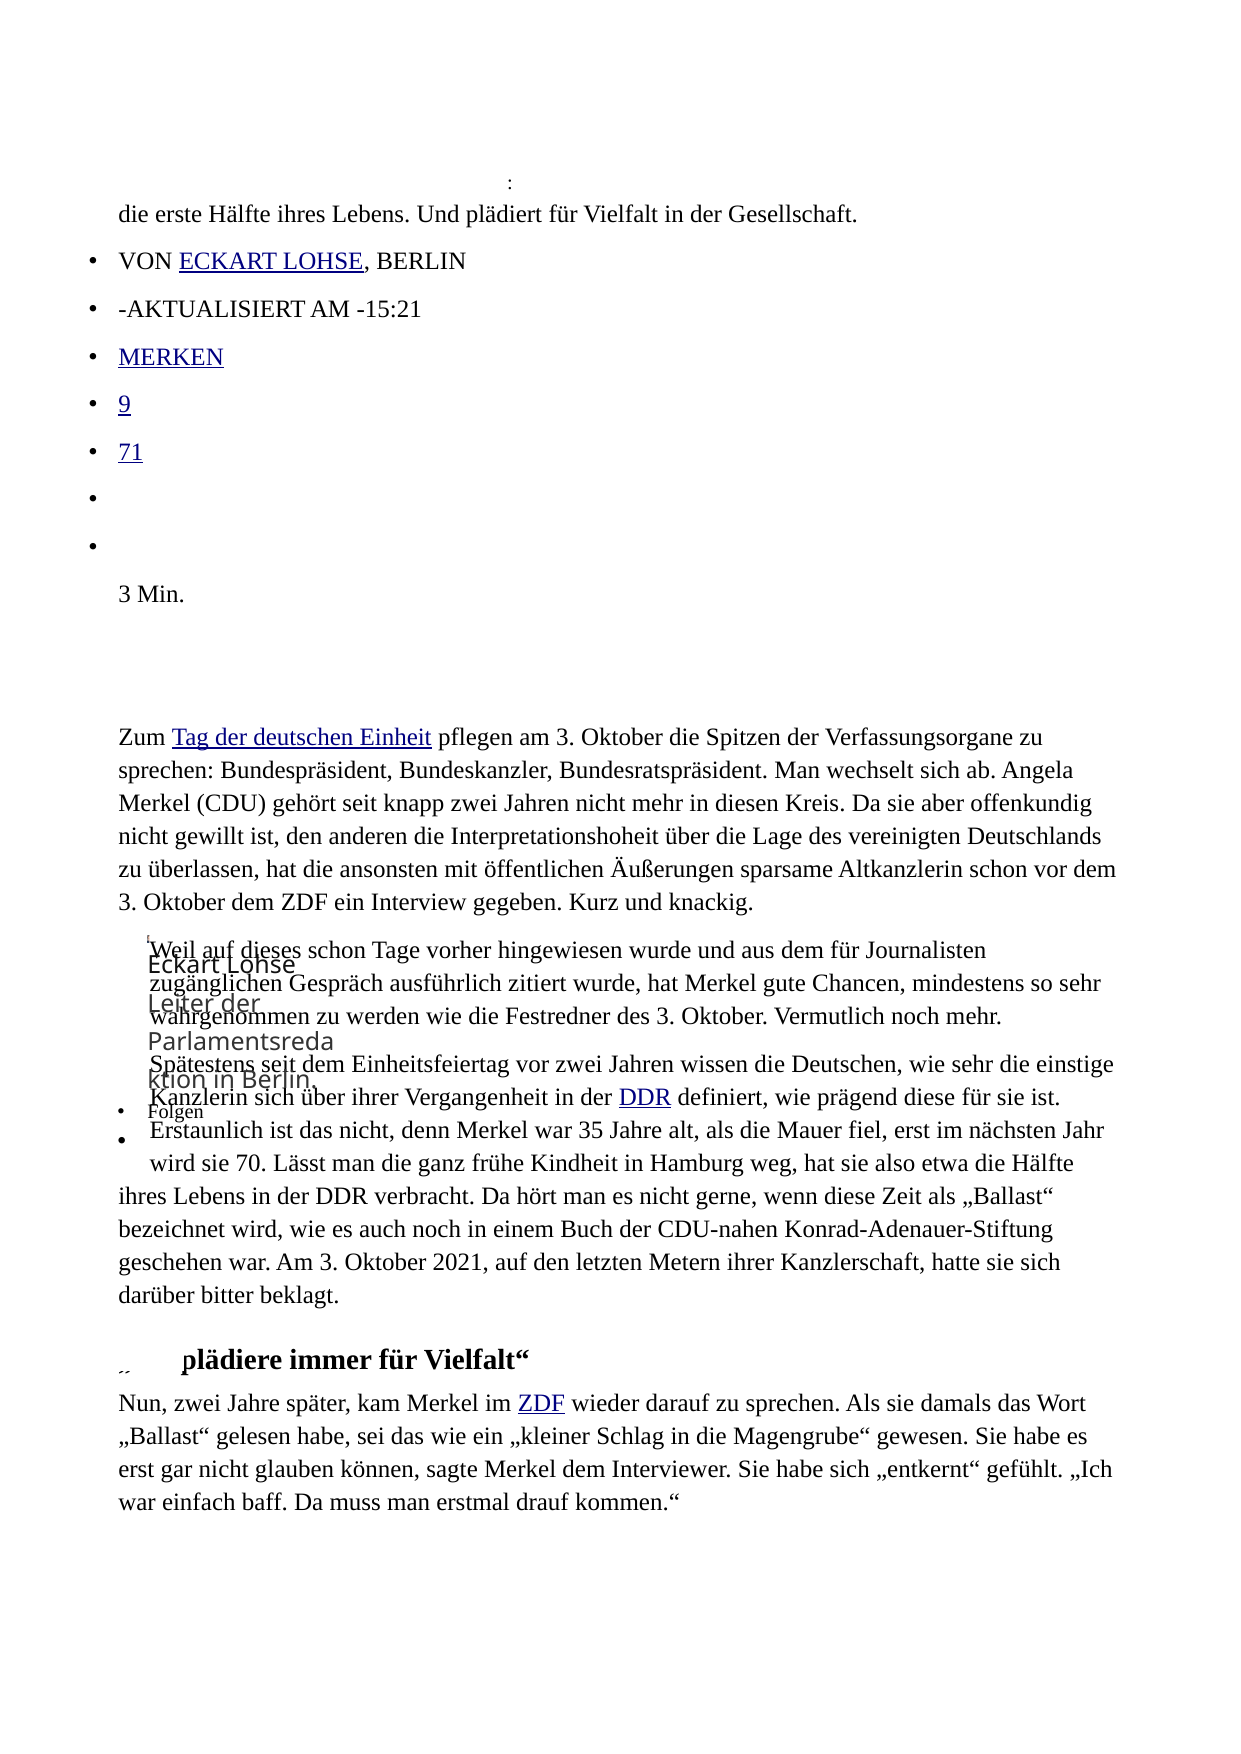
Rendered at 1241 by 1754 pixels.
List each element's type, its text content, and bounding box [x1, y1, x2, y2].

text Nun, zwei Jahre später, kam Merkel im ZDF wieder darauf zu sprechen. Als sie damals das Wort „Ballast“ gelesen habe, sei das wie ein „kleiner Schlag in die Magengrube“ gewesen. Sie habe es erst gar nicht glauben können, sagte Merkel dem Interviewer. Sie habe sich „entkernt“ gefühlt. „Ich war einfach baff. Da muss man erstmal drauf kommen.“ [118, 1388, 1122, 1516]
list 71 [118, 437, 1122, 466]
text Weil auf dieses schon Tage vorher hingewiesen wurde und aus dem für Journalisten zugänglichen Gespräch ausführlich zitiert wurde, hat Merkel gute Chancen, mindestens so sehr wahrgenommen zu werden wie die Festredner des 3. Oktober. Vermutlich noch mehr. [118, 935, 1122, 1155]
text 3 Min. [118, 579, 1122, 608]
list VON ECKART LOHSE, BERLIN [118, 246, 1122, 275]
list MERKEN [118, 342, 1122, 370]
text Oft meldet sich die Altkanzlerin nicht mehr zu Wort. In einer Dokumentation spricht sie nun über die erste Hälfte ihres Lebens. Und plädiert für Vielfalt in der Gesellschaft. [0, 166, 1122, 227]
subtitle TAG DER DEUTSCHEN EINHEITMerkel erinnert an die DDR [219, 166, 1240, 200]
text Zum Tag der deutschen Einheit pflegen am 3. Oktober die Spitzen der Verfassungsorgane zu sprechen: Bundespräsident, Bundeskanzler, Bundesratspräsident. Man wechselt sich ab. Angela Merkel (CDU) gehört seit knapp zwei Jahren nicht mehr in diesen Kreis. Da sie aber offenkundig nicht gewillt ist, den anderen die Interpretationshoheit über die Lage des vereinigten Deutschlands zu überlassen, hat die ansonsten mit öffentlichen Äußerungen sparsame Altkanzlerin schon vor dem 3. Oktober dem ZDF ein Interview gegeben. Kurz und knackig. [118, 722, 1122, 916]
list -AKTUALISIERT AM -15:21 [118, 294, 1122, 323]
text Spätestens seit dem Einheitsfeiertag vor zwei Jahren wissen die Deutschen, wie sehr die einstige Kanzlerin sich über ihrer Vergangenheit in der DDR definiert, wie prägend diese für sie ist. Erstaunlich ist das nicht, denn Merkel war 35 Jahre alt, als die Mauer fiel, erst im nächsten Jahr wird sie 70. Lässt man die ganz frühe Kindheit in Hamburg weg, hat sie also etwa die Hälfte ihres Lebens in der DDR verbracht. Da hört man es nicht gerne, wenn diese Zeit als „Ballast“ bezeichnet wird, wie es auch noch in einem Buch der CDU-nahen Konrad-Adenauer-Stiftung geschehen war. Am 3. Oktober 2021, auf den letzten Metern ihrer Kanzlerschaft, hatte sie sich darüber bitter beklagt. [118, 1049, 1122, 1309]
subtitle „Ich plädiere immer für Vielfalt“ [118, 1342, 1122, 1376]
list 9 [118, 389, 1122, 418]
